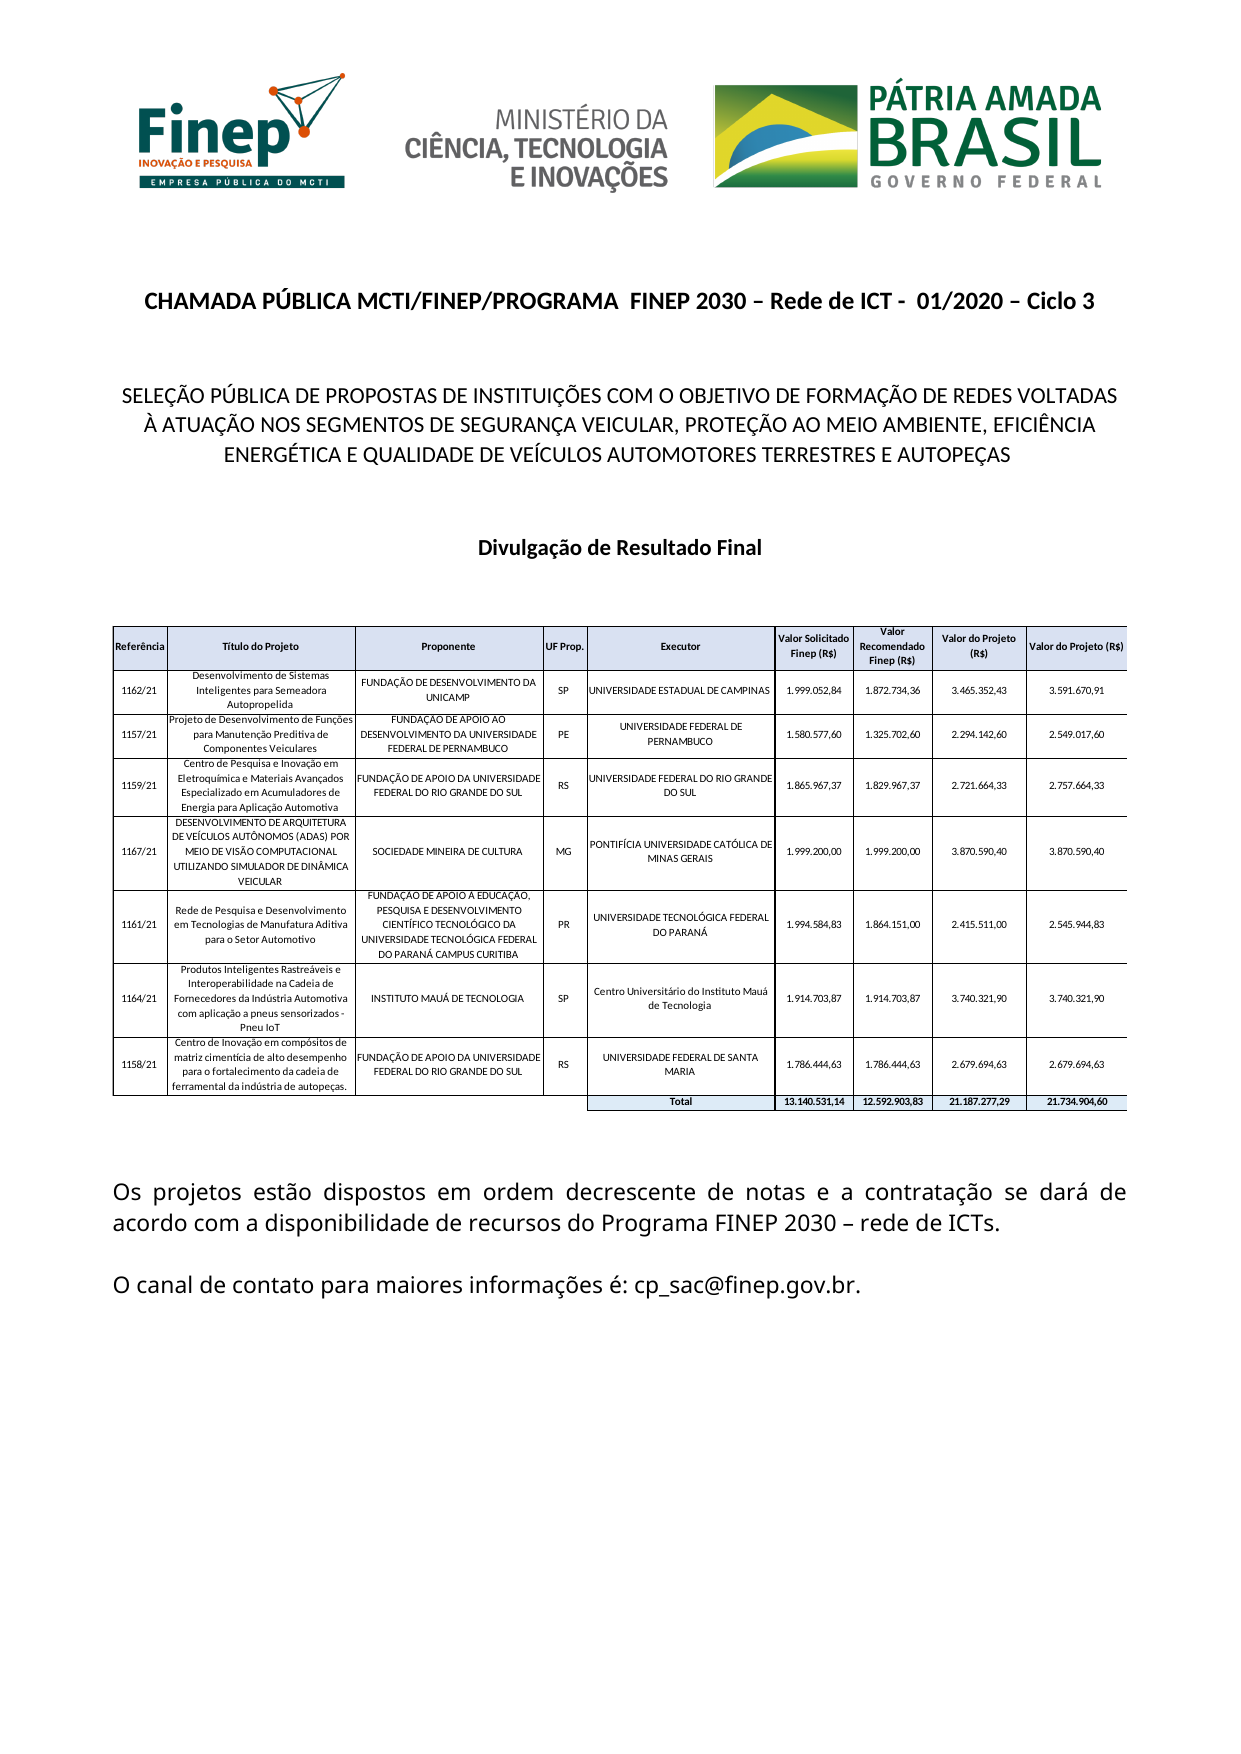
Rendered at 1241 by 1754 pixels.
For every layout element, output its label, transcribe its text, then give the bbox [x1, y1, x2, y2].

text Os projetos estão dispostos em ordem decrescente de notas e a contratação se dará de acordo com a disponibilidade de recursos do Programa FINEP 2030 – rede de ICTs. [112, 1176, 1128, 1238]
text O canal de contato para maiores informações é: cp_sac@finep.gov.br. [112, 1269, 1128, 1301]
text SELEÇÃO PÚBLICA DE PROPOSTAS DE INSTITUIÇÕES COM O OBJETIVO DE FORMAÇÃO DE REDES VOLTADAS À ATUAÇÃO NOS SEGMENTOS DE SEGURANÇA VEICULAR, PROTEÇÃO AO MEIO AMBIENTE, EFICIÊNCIA ENERGÉTICA E QUALIDADE DE VEÍCULOS AUTOMOTORES TERRESTRES E AUTOPEÇAS [112, 381, 1128, 468]
text CHAMADA PÚBLICA MCTI/FINEP/PROGRAMA FINEP 2030 – Rede de ICT - 01/2020 – Ciclo 3 [112, 286, 1128, 316]
text Divulgação de Resultado Final [112, 533, 1128, 561]
